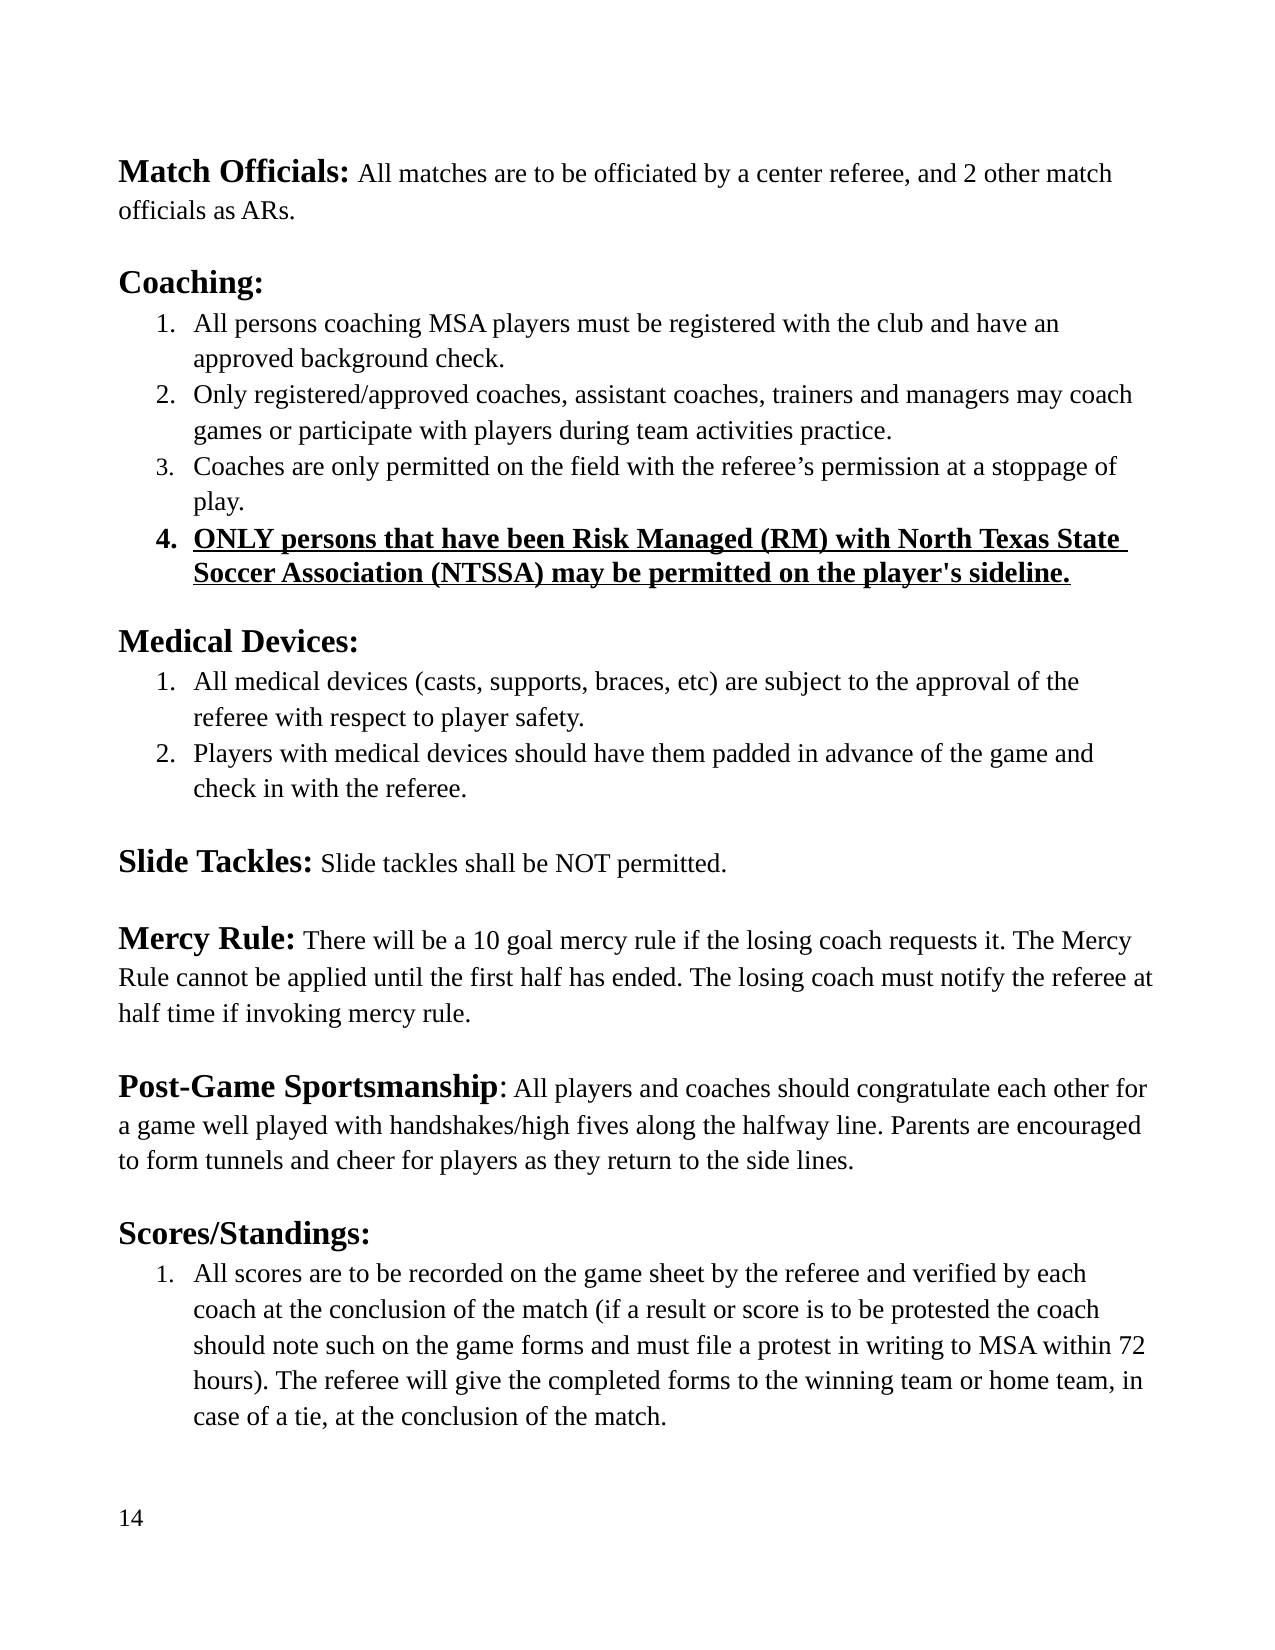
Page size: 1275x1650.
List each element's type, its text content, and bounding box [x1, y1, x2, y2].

list All scores are to be recorded on the game sheet by the referee and verified by each coach at the conclusion of the match (if a result or score is to be protested the coach should note such on the game forms and must file a protest in writing to MSA within 72 hours). The referee will give the completed forms to the winning team or home team, in case of a tie, at the conclusion of the match. [156, 1257, 1157, 1431]
text Coaching: [118, 263, 1157, 301]
list All medical devices (casts, supports, braces, etc) are subject to the approval of the referee with respect to player safety. [156, 665, 1157, 732]
list All persons coaching MSA players must be registered with the club and have an approved background check. [156, 307, 1157, 374]
text Slide Tackles: Slide tackles shall be NOT permitted. [118, 841, 1157, 880]
text Post-Game Sportsmanship: All players and coaches should congratulate each other for a game well played with handshakes/high fives along the halfway line. Parents are encouraged to form tunnels and cheer for players as they return to the side lines. [118, 1066, 1157, 1176]
text Medical Devices: [118, 621, 1157, 660]
list ONLY persons that have been Risk Managed (RM) with North Texas State Soccer Association (NTSSA) may be permitted on the player's sideline. [156, 521, 1157, 588]
list Coaches are only permitted on the field with the referee’s permission at a stoppage of play. [156, 450, 1157, 517]
list Only registered/approved coaches, assistant coaches, trainers and managers may coach games or participate with players during team activities practice. [156, 378, 1157, 445]
list Players with medical devices should have them padded in advance of the game and check in with the referee. [156, 737, 1157, 804]
text Scores/Standings: [118, 1213, 1157, 1252]
text Mercy Rule: There will be a 10 goal mercy rule if the losing coach requests it. The Mercy Rule cannot be applied until the first half has ended. The losing coach must notify the referee at half time if invoking mercy rule. [118, 918, 1157, 1028]
text Match Officials: All matches are to be officiated by a center referee, and 2 other match officials as ARs. [118, 151, 1157, 225]
